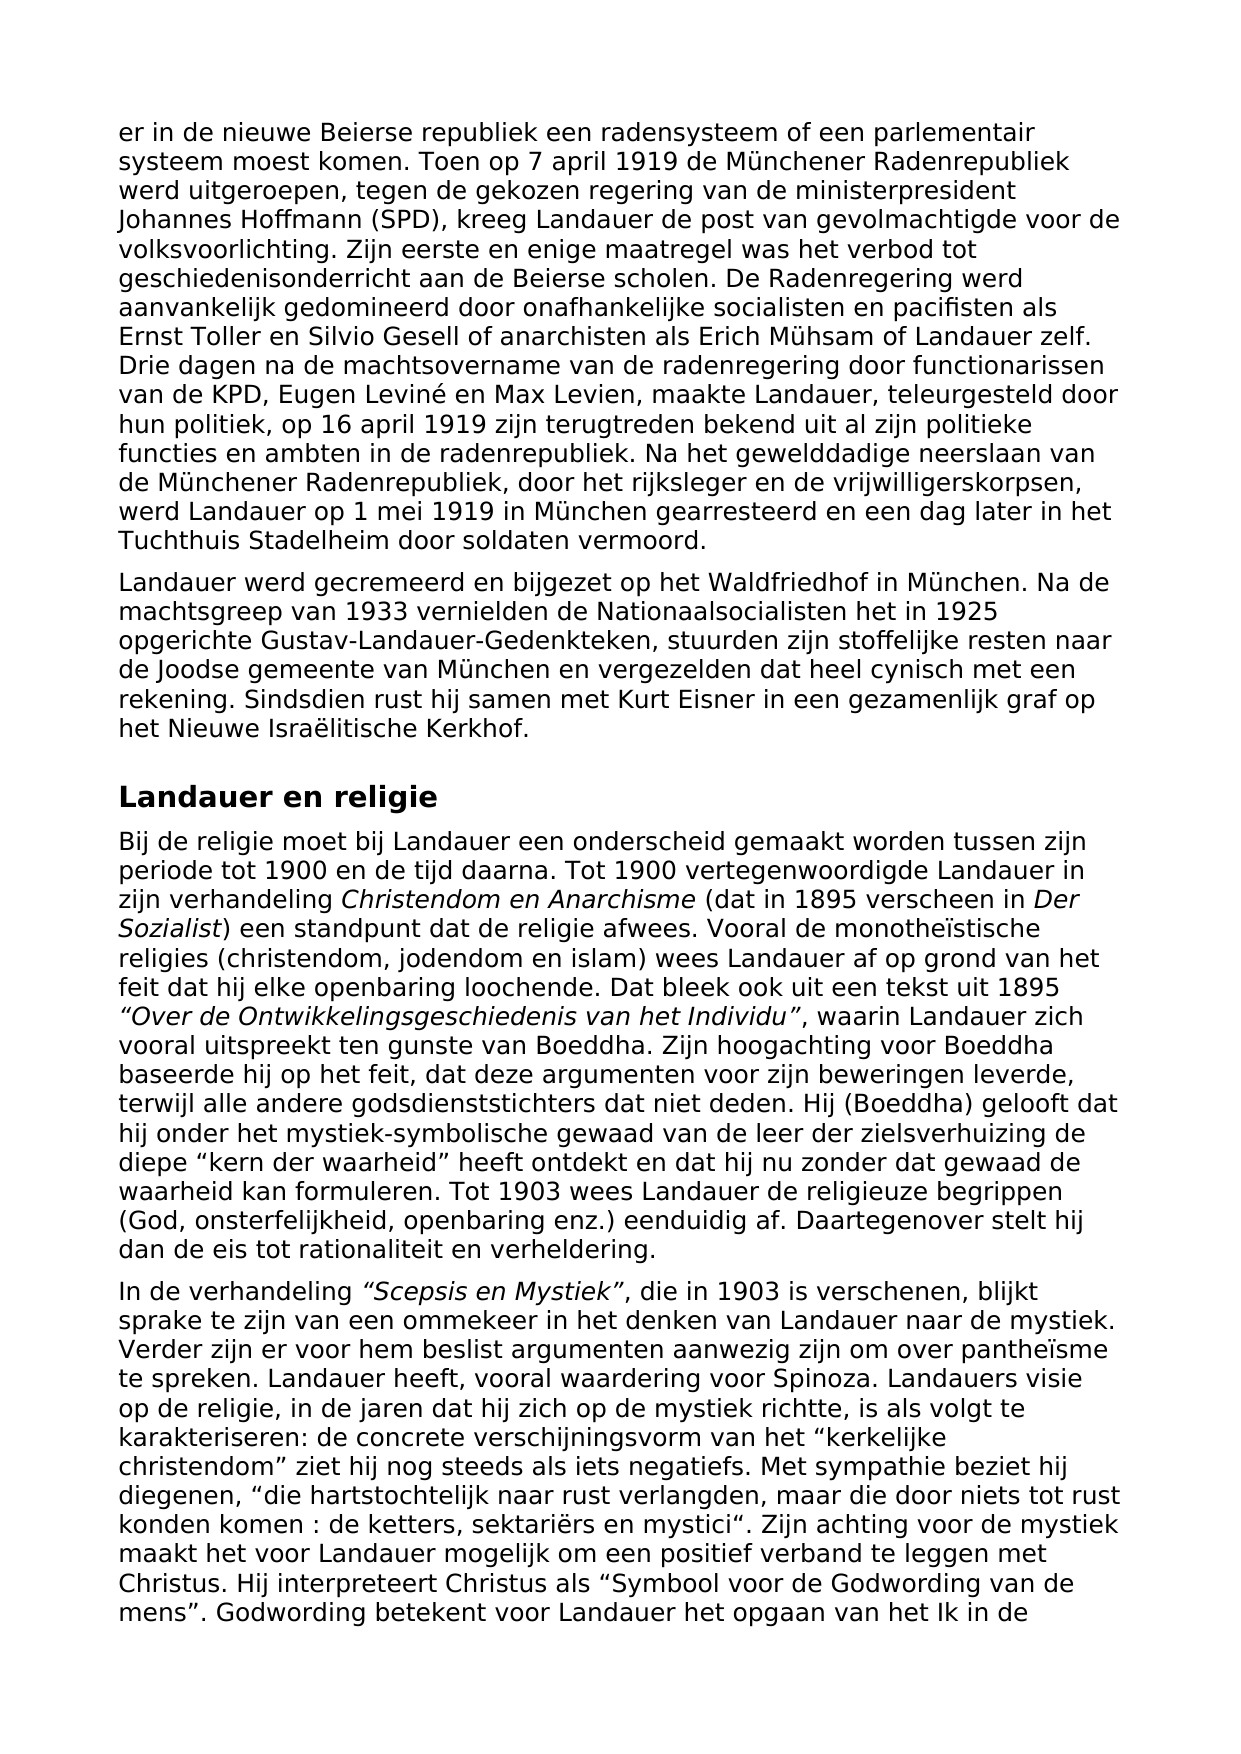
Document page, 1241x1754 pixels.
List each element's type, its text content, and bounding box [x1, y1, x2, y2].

subtitle Landauer en religie [118, 781, 1122, 814]
text Bij de religie moet bij Landauer een onderscheid gemaakt worden tussen zijn periode tot 1900 en de tijd daarna. Tot 1900 vertegenwoordigde Landauer in zijn verhandeling Christendom en Anarchisme (dat in 1895 verscheen in Der Sozialist) een standpunt dat de religie afwees. Vooral de monotheïstische religies (christendom, jodendom en islam) wees Landauer af op grond van het feit dat hij elke openbaring loochende. Dat bleek ook uit een tekst uit 1895 “Over de Ontwikkelingsgeschiedenis van het Individu”, waarin Landauer zich vooral uitspreekt ten gunste van Boeddha. Zijn hoogachting voor Boeddha baseerde hij op het feit, dat deze argumenten voor zijn beweringen leverde, terwijl alle andere godsdienststichters dat niet deden. Hij (Boeddha) gelooft dat hij onder het mystiek-symbolische gewaad van de leer der zielsverhuizing de diepe “kern der waarheid” heeft ontdekt en dat hij nu zonder dat gewaad de waarheid kan formuleren. Tot 1903 wees Landauer de religieuze begrippen (God, onsterfelijkheid, openbaring enz.) eenduidig af. Daartegenover stelt hij dan de eis tot rationaliteit en verheldering. [118, 827, 1122, 1264]
text er in de nieuwe Beierse republiek een radensysteem of een parlementair systeem moest komen. Toen op 7 april 1919 de Münchener Radenrepubliek werd uitgeroepen, tegen de gekozen regering van de ministerpresident Johannes Hoffmann (SPD), kreeg Landauer de post van gevolmachtigde voor de volksvoorlichting. Zijn eerste en enige maatregel was het verbod tot geschiedenisonderricht aan de Beierse scholen. De Radenregering werd aanvankelijk gedomineerd door onafhankelijke socialisten en pacifisten als Ernst Toller en Silvio Gesell of anarchisten als Erich Mühsam of Landauer zelf. Drie dagen na de machtsovername van de radenregering door functionarissen van de KPD, Eugen Leviné en Max Levien, maakte Landauer, teleurgesteld door hun politiek, op 16 april 1919 zijn terugtreden bekend uit al zijn politieke functies en ambten in de radenrepubliek. Na het gewelddadige neerslaan van de Münchener Radenrepubliek, door het rijksleger en de vrijwilligerskorpsen, werd Landauer op 1 mei 1919 in München gearresteerd en een dag later in het Tuchthuis Stadelheim door soldaten vermoord. [118, 118, 1122, 556]
text In de verhandeling “Scepsis en Mystiek”, die in 1903 is verschenen, blijkt sprake te zijn van een ommekeer in het denken van Landauer naar de mystiek. Verder zijn er voor hem beslist argumenten aanwezig zijn om over pantheïsme te spreken. Landauer heeft, vooral waardering voor Spinoza. Landauers visie op de religie, in de jaren dat hij zich op de mystiek richtte, is als volgt te karakteriseren: de concrete verschijningsvorm van het “kerkelijke christendom” ziet hij nog steeds als iets negatiefs. Met sympathie beziet hij diegenen, “die hartstochtelijk naar rust verlangden, maar die door niets tot rust konden komen : de ketters, sektariërs en mystici“. Zijn achting voor de mystiek maakt het voor Landauer mogelijk om een positief verband te leggen met Christus. Hij interpreteert Christus als “Symbool voor de Godwording van de mens”. Godwording betekent voor Landauer het opgaan van het Ik in de [118, 1277, 1122, 1627]
text Landauer werd gecremeerd en bijgezet op het Waldfriedhof in München. Na de machtsgreep van 1933 vernielden de Nationaalsocialisten het in 1925 opgerichte Gustav-Landauer-Gedenkteken, stuurden zijn stoffelijke resten naar de Joodse gemeente van München en vergezelden dat heel cynisch met een rekening. Sindsdien rust hij samen met Kurt Eisner in een gezamenlijk graf op het Nieuwe Israëlitische Kerkhof. [118, 568, 1122, 743]
